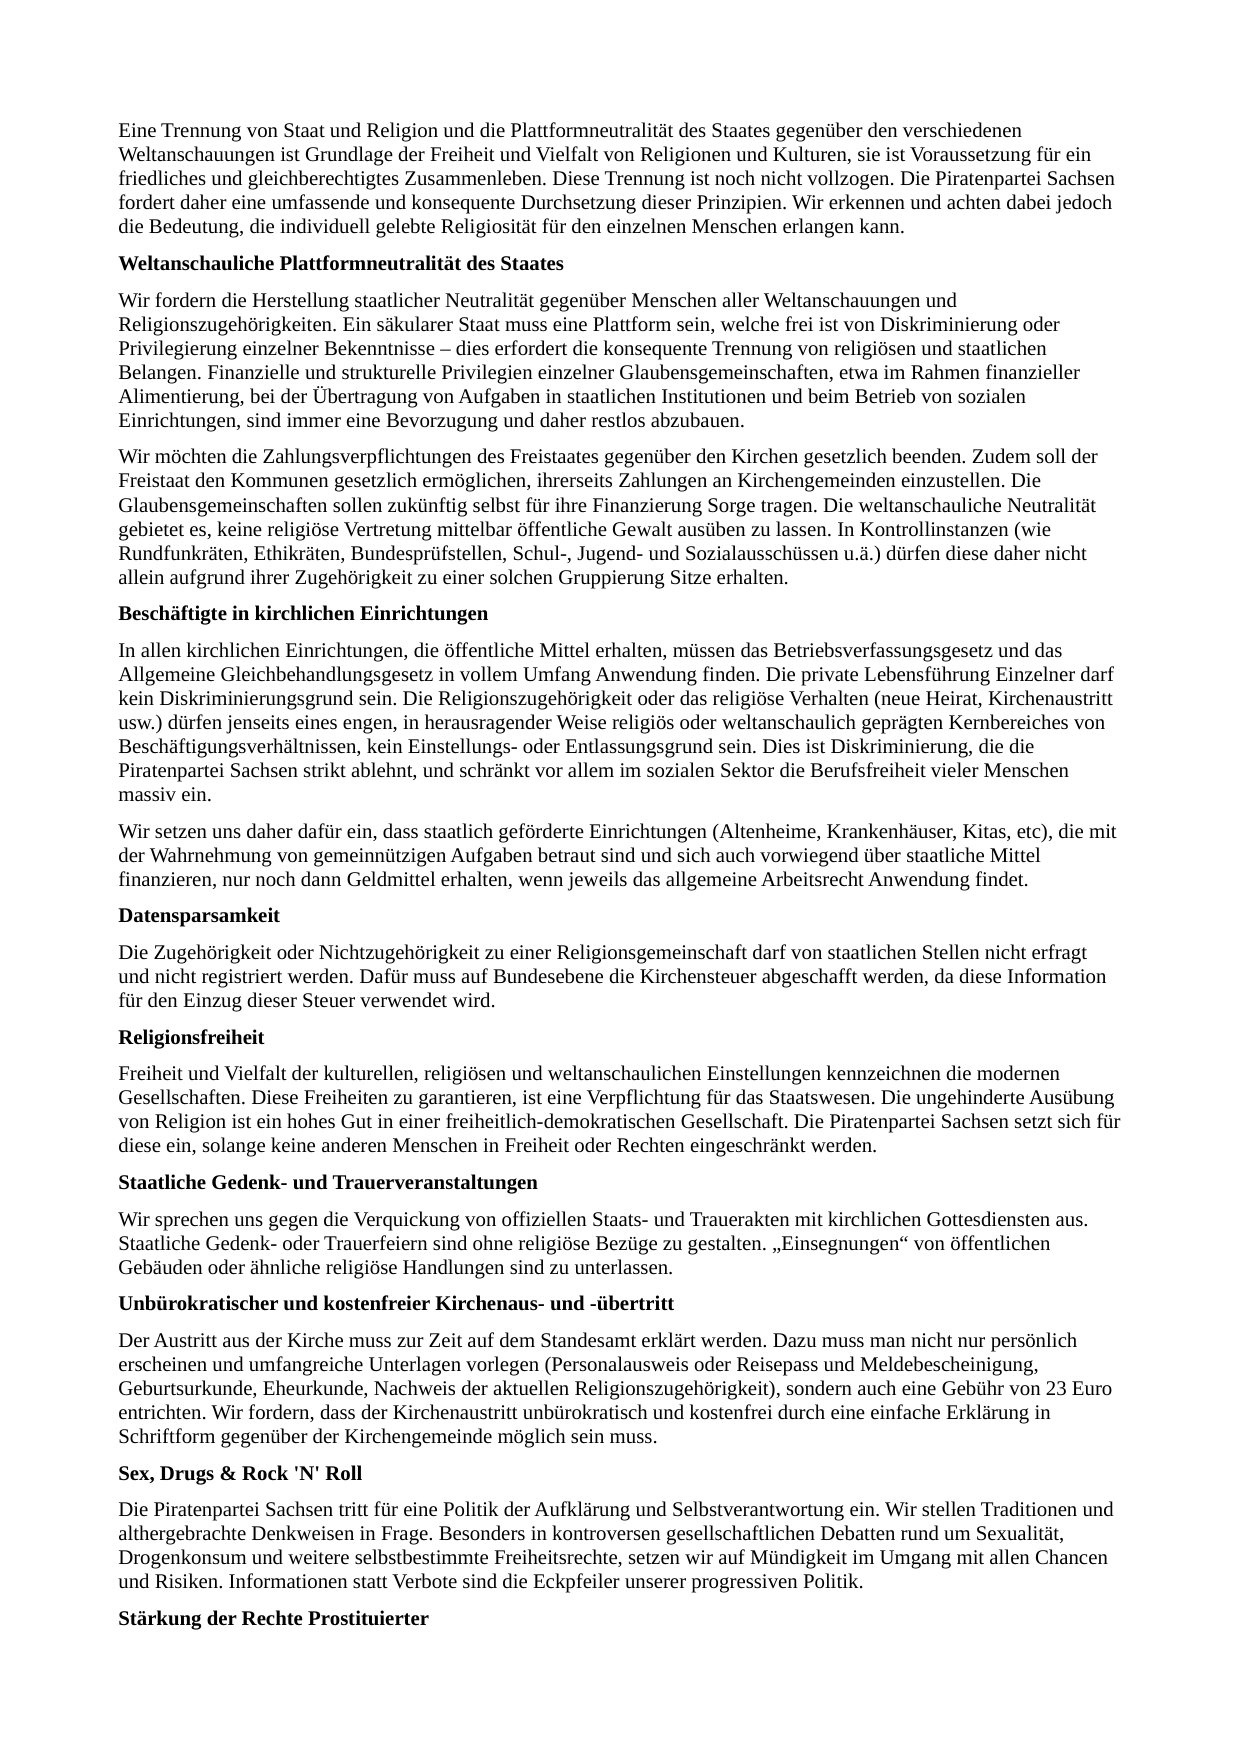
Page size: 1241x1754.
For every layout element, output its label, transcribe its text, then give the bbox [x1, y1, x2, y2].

text Eine Trennung von Staat und Religion und die Plattformneutralität des Staates gegenüber den verschiedenen Weltanschauungen ist Grundlage der Freiheit und Vielfalt von Religionen und Kulturen, sie ist Voraussetzung für ein friedliches und gleichberechtigtes Zusammenleben. Diese Trennung ist noch nicht vollzogen. Die Piratenpartei Sachsen fordert daher eine umfassende und konsequente Durchsetzung dieser Prinzipien. Wir erkennen und achten dabei jedoch die Bedeutung, die individuell gelebte Religiosität für den einzelnen Menschen erlangen kann. [118, 118, 1122, 238]
text In allen kirchlichen Einrichtungen, die öffentliche Mittel erhalten, müssen das Betriebsverfassungsgesetz und das Allgemeine Gleichbehandlungsgesetz in vollem Umfang Anwendung finden. Die private Lebensführung Einzelner darf kein Diskriminierungsgrund sein. Die Religionszugehörigkeit oder das religiöse Verhalten (neue Heirat, Kirchenaustritt usw.) dürfen jenseits eines engen, in herausragender Weise religiös oder weltanschaulich geprägten Kernbereiches von Beschäftigungsverhältnissen, kein Einstellungs- oder Entlassungsgrund sein. Dies ist Diskriminierung, die die Piratenpartei Sachsen strikt ablehnt, und schränkt vor allem im sozialen Sektor die Berufsfreiheit vieler Menschen massiv ein. [118, 638, 1122, 806]
text Beschäftigte in kirchlichen Einrichtungen [118, 601, 1122, 625]
text Wir möchten die Zahlungsverpflichtungen des Freistaates gegenüber den Kirchen gesetzlich beenden. Zudem soll der Freistaat den Kommunen gesetzlich ermöglichen, ihrerseits Zahlungen an Kirchengemeinden einzustellen. Die Glaubensgemeinschaften sollen zukünftig selbst für ihre Finanzierung Sorge tragen. Die weltanschauliche Neutralität gebietet es, keine religiöse Vertretung mittelbar öffentliche Gewalt ausüben zu lassen. In Kontrollinstanzen (wie Rundfunkräten, Ethikräten, Bundesprüfstellen, Schul-, Jugend- und Sozialausschüssen u.ä.) dürfen diese daher nicht allein aufgrund ihrer Zugehörigkeit zu einer solchen Gruppierung Sitze erhalten. [118, 444, 1122, 589]
text Stärkung der Rechte Prostituierter [118, 1606, 1122, 1630]
text Staatliche Gedenk- und Trauerveranstaltungen [118, 1170, 1122, 1194]
text Weltanschauliche Plattformneutralität des Staates [118, 251, 1122, 275]
text Die Zugehörigkeit oder Nichtzugehörigkeit zu einer Religionsgemeinschaft darf von staatlichen Stellen nicht erfragt und nicht registriert werden. Dafür muss auf Bundesebene die Kirchensteuer abgeschafft werden, da diese Information für den Einzug dieser Steuer verwendet wird. [118, 940, 1122, 1012]
text Datensparsamkeit [118, 903, 1122, 927]
text Religionsfreiheit [118, 1025, 1122, 1049]
text Wir sprechen uns gegen die Verquickung von offiziellen Staats- und Trauerakten mit kirchlichen Gottesdiensten aus. Staatliche Gedenk- oder Trauerfeiern sind ohne religiöse Bezüge zu gestalten. „Einsegnungen“ von öffentlichen Gebäuden oder ähnliche religiöse Handlungen sind zu unterlassen. [118, 1207, 1122, 1279]
text Der Austritt aus der Kirche muss zur Zeit auf dem Standesamt erklärt werden. Dazu muss man nicht nur persönlich erscheinen und umfangreiche Unterlagen vorlegen (Personalausweis oder Reisepass und Meldebescheinigung, Geburtsurkunde, Eheurkunde, Nachweis der aktuellen Religionszugehörigkeit), sondern auch eine Gebühr von 23 Euro entrichten. Wir fordern, dass der Kirchenaustritt unbürokratisch und kostenfrei durch eine einfache Erklärung in Schriftform gegenüber der Kirchengemeinde möglich sein muss. [118, 1328, 1122, 1448]
text Freiheit und Vielfalt der kulturellen, religiösen und weltanschaulichen Einstellungen kennzeichnen die modernen Gesellschaften. Diese Freiheiten zu garantieren, ist eine Verpflichtung für das Staatswesen. Die ungehinderte Ausübung von Religion ist ein hohes Gut in einer freiheitlich-demokratischen Gesellschaft. Die Piratenpartei Sachsen setzt sich für diese ein, solange keine anderen Menschen in Freiheit oder Rechten eingeschränkt werden. [118, 1061, 1122, 1157]
text Sex, Drugs & Rock 'N' Roll [118, 1461, 1122, 1485]
text Wir setzen uns daher dafür ein, dass staatlich geförderte Einrichtungen (Altenheime, Krankenhäuser, Kitas, etc), die mit der Wahrnehmung von gemeinnützigen Aufgaben betraut sind und sich auch vorwiegend über staatliche Mittel finanzieren, nur noch dann Geldmittel erhalten, wenn jeweils das allgemeine Arbeitsrecht Anwendung findet. [118, 819, 1122, 891]
text Unbürokratischer und kostenfreier Kirchenaus- und -übertritt [118, 1291, 1122, 1315]
text Wir fordern die Herstellung staatlicher Neutralität gegenüber Menschen aller Weltanschauungen und Religionszugehörigkeiten. Ein säkularer Staat muss eine Plattform sein, welche frei ist von Diskriminierung oder Privilegierung einzelner Bekenntnisse – dies erfordert die konsequente Trennung von religiösen und staatlichen Belangen. Finanzielle und strukturelle Privilegien einzelner Glaubensgemeinschaften, etwa im Rahmen finanzieller Alimentierung, bei der Übertragung von Aufgaben in staatlichen Institutionen und beim Betrieb von sozialen Einrichtungen, sind immer eine Bevorzugung und daher restlos abzubauen. [118, 287, 1122, 432]
text Die Piratenpartei Sachsen tritt für eine Politik der Aufklärung und Selbstverantwortung ein. Wir stellen Traditionen und althergebrachte Denkweisen in Frage. Besonders in kontroversen gesellschaftlichen Debatten rund um Sexualität, Drogenkonsum und weitere selbstbestimmte Freiheitsrechte, setzen wir auf Mündigkeit im Umgang mit allen Chancen und Risiken. Informationen statt Verbote sind die Eckpfeiler unserer progressiven Politik. [118, 1497, 1122, 1593]
